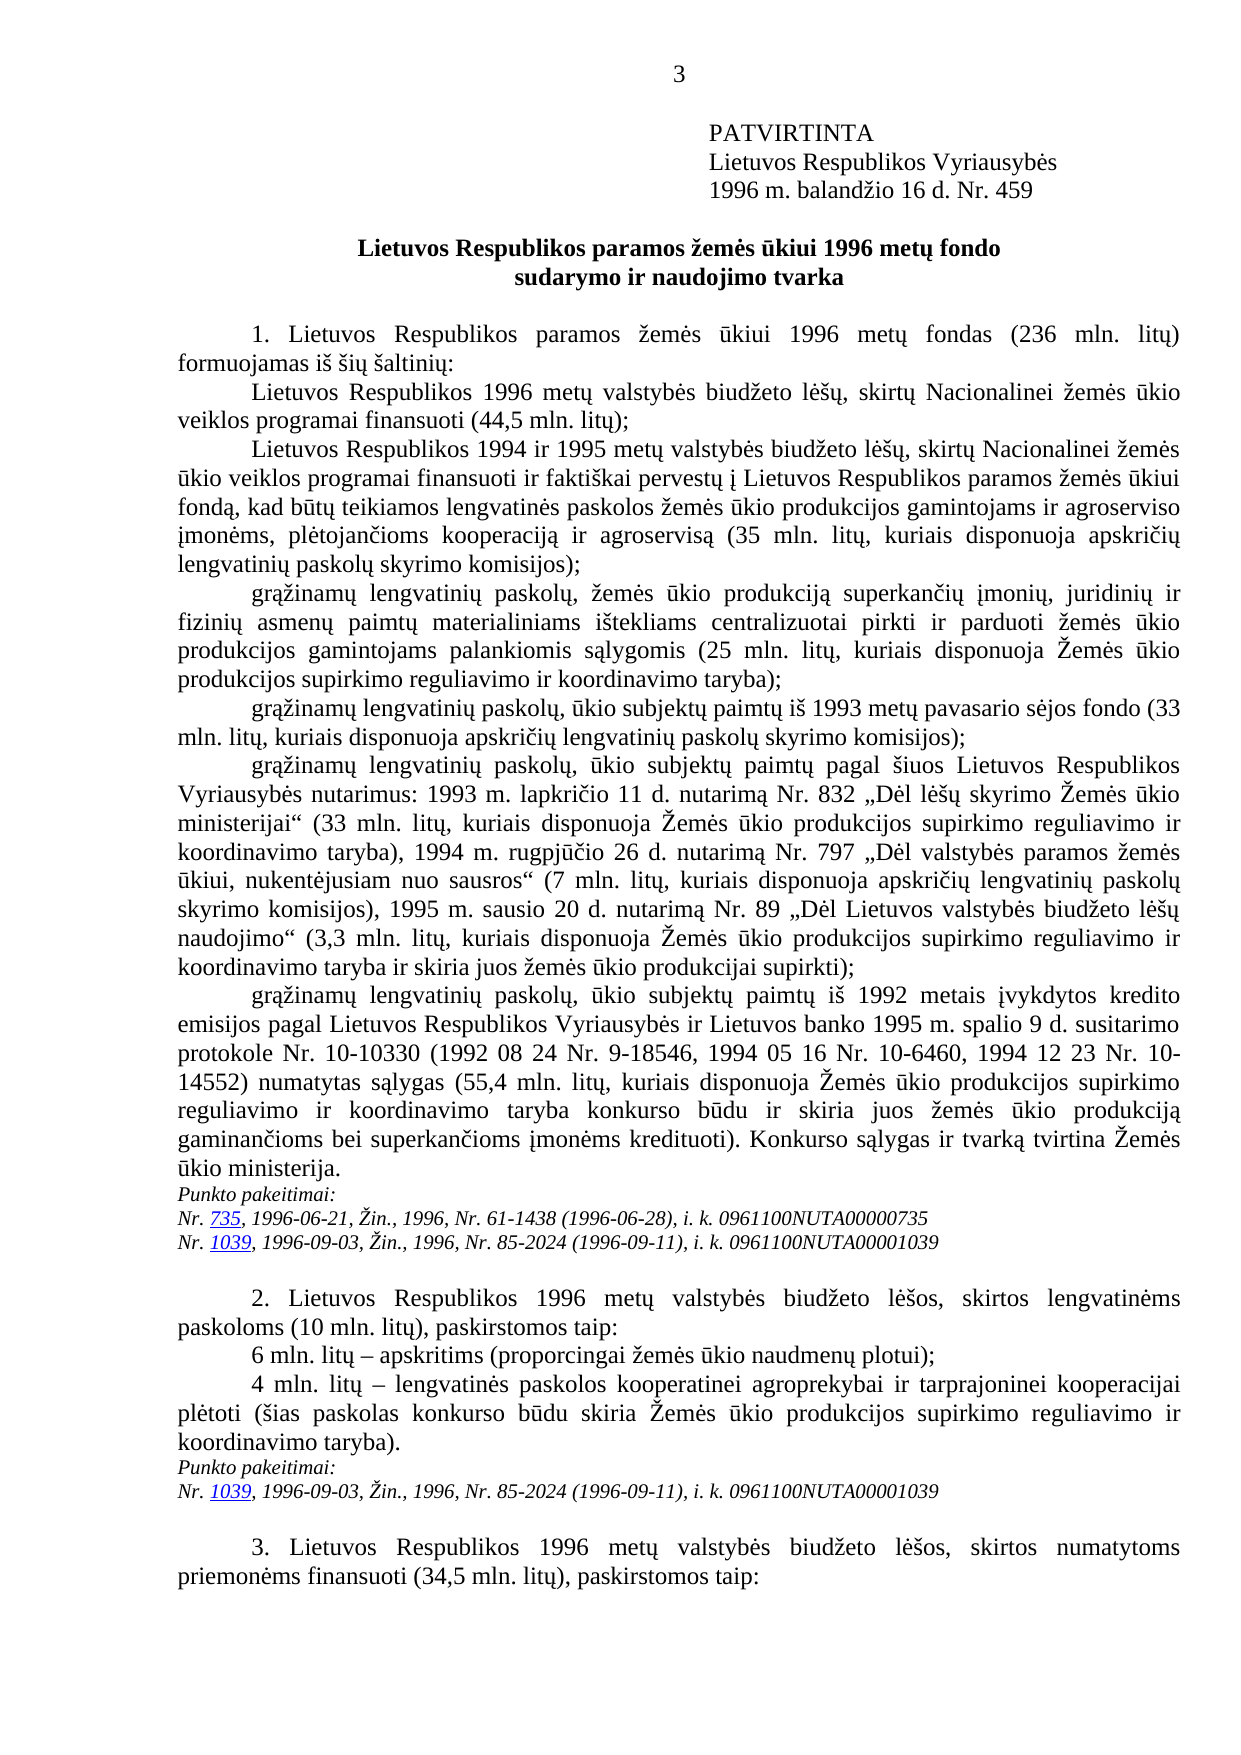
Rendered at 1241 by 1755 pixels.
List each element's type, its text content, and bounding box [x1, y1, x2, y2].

text grąžinamų lengvatinių paskolų, žemės ūkio produkciją superkančių įmonių, juridinių ir fizinių asmenų paimtų materialiniams ištekliams centralizuotai pirkti ir parduoti žemės ūkio produkcijos gamintojams palankiomis sąlygomis (25 mln. litų, kuriais disponuoja Žemės ūkio produkcijos supirkimo reguliavimo ir koordinavimo taryba); [177, 578, 1181, 693]
text Lietuvos Respublikos 1994 ir 1995 metų valstybės biudžeto lėšų, skirtų Nacionalinei žemės ūkio veiklos programai finansuoti ir faktiškai pervestų į Lietuvos Respublikos paramos žemės ūkiui fondą, kad būtų teikiamos lengvatinės paskolos žemės ūkio produkcijos gamintojams ir agroserviso įmonėms, plėtojančioms kooperaciją ir agroservisą (35 mln. litų, kuriais disponuoja apskričių lengvatinių paskolų skyrimo komisijos); [177, 434, 1181, 578]
text Lietuvos Respublikos paramos žemės ūkiui 1996 metų fondo [177, 233, 1181, 262]
text PATVIRTINTA [709, 118, 1181, 147]
text 1996 m. balandžio 16 d. Nr. 459 [177, 176, 1181, 204]
text Lietuvos Respublikos Vyriausybės [177, 147, 1181, 176]
text Lietuvos Respublikos 1996 metų valstybės biudžeto lėšų, skirtų Nacionalinei žemės ūkio veiklos programai finansuoti (44,5 mln. litų); [177, 377, 1181, 434]
text 1. Lietuvos Respublikos paramos žemės ūkiui 1996 metų fondas (236 mln. litų) formuojamas iš šių šaltinių: [177, 319, 1181, 377]
text Punkto pakeitimai: [177, 1455, 1181, 1479]
text 6 mln. litų – apskritims (proporcingai žemės ūkio naudmenų plotui); [177, 1340, 1181, 1369]
text 3. Lietuvos Respublikos 1996 metų valstybės biudžeto lėšos, skirtos numatytoms priemonėms finansuoti (34,5 mln. litų), paskirstomos taip: [177, 1532, 1181, 1590]
text Nr. 1039, 1996-09-03, Žin., 1996, Nr. 85-2024 (1996-09-11), i. k. 0961100NUTA00001039 [177, 1230, 1181, 1254]
text Punkto pakeitimai: [177, 1182, 1181, 1206]
text 4 mln. litų – lengvatinės paskolos kooperatinei agroprekybai ir tarprajoninei kooperacijai plėtoti (šias paskolas konkurso būdu skiria Žemės ūkio produkcijos supirkimo reguliavimo ir koordinavimo taryba). [177, 1369, 1181, 1455]
text grąžinamų lengvatinių paskolų, ūkio subjektų paimtų iš 1993 metų pavasario sėjos fondo (33 mln. litų, kuriais disponuoja apskričių lengvatinių paskolų skyrimo komisijos); [177, 693, 1181, 751]
text Nr. 735, 1996-06-21, Žin., 1996, Nr. 61-1438 (1996-06-28), i. k. 0961100NUTA00000735 [177, 1206, 1181, 1230]
text grąžinamų lengvatinių paskolų, ūkio subjektų paimtų iš 1992 metais įvykdytos kredito emisijos pagal Lietuvos Respublikos Vyriausybės ir Lietuvos banko 1995 m. spalio 9 d. susitarimo protokole Nr. 10-10330 (1992 08 24 Nr. 9-18546, 1994 05 16 Nr. 10-6460, 1994 12 23 Nr. 10-14552) numatytas sąlygas (55,4 mln. litų, kuriais disponuoja Žemės ūkio produkcijos supirkimo reguliavimo ir koordinavimo taryba konkurso būdu ir skiria juos žemės ūkio produkciją gaminančioms bei superkančioms įmonėms kredituoti). Konkurso sąlygas ir tvarką tvirtina Žemės ūkio ministerija. [177, 981, 1181, 1182]
text Nr. 1039, 1996-09-03, Žin., 1996, Nr. 85-2024 (1996-09-11), i. k. 0961100NUTA00001039 [177, 1479, 1181, 1503]
text 2. Lietuvos Respublikos 1996 metų valstybės biudžeto lėšos, skirtos lengvatinėms paskoloms (10 mln. litų), paskirstomos taip: [177, 1283, 1181, 1340]
text grąžinamų lengvatinių paskolų, ūkio subjektų paimtų pagal šiuos Lietuvos Respublikos Vyriausybės nutarimus: 1993 m. lapkričio 11 d. nutarimą Nr. 832 „Dėl lėšų skyrimo Žemės ūkio ministerijai“ (33 mln. litų, kuriais disponuoja Žemės ūkio produkcijos supirkimo reguliavimo ir koordinavimo taryba), 1994 m. rugpjūčio 26 d. nutarimą Nr. 797 „Dėl valstybės paramos žemės ūkiui, nukentėjusiam nuo sausros“ (7 mln. litų, kuriais disponuoja apskričių lengvatinių paskolų skyrimo komisijos), 1995 m. sausio 20 d. nutarimą Nr. 89 „Dėl Lietuvos valstybės biudžeto lėšų naudojimo“ (3,3 mln. litų, kuriais disponuoja Žemės ūkio produkcijos supirkimo reguliavimo ir koordinavimo taryba ir skiria juos žemės ūkio produkcijai supirkti); [177, 751, 1181, 981]
text sudarymo ir naudojimo tvarka [177, 262, 1181, 291]
